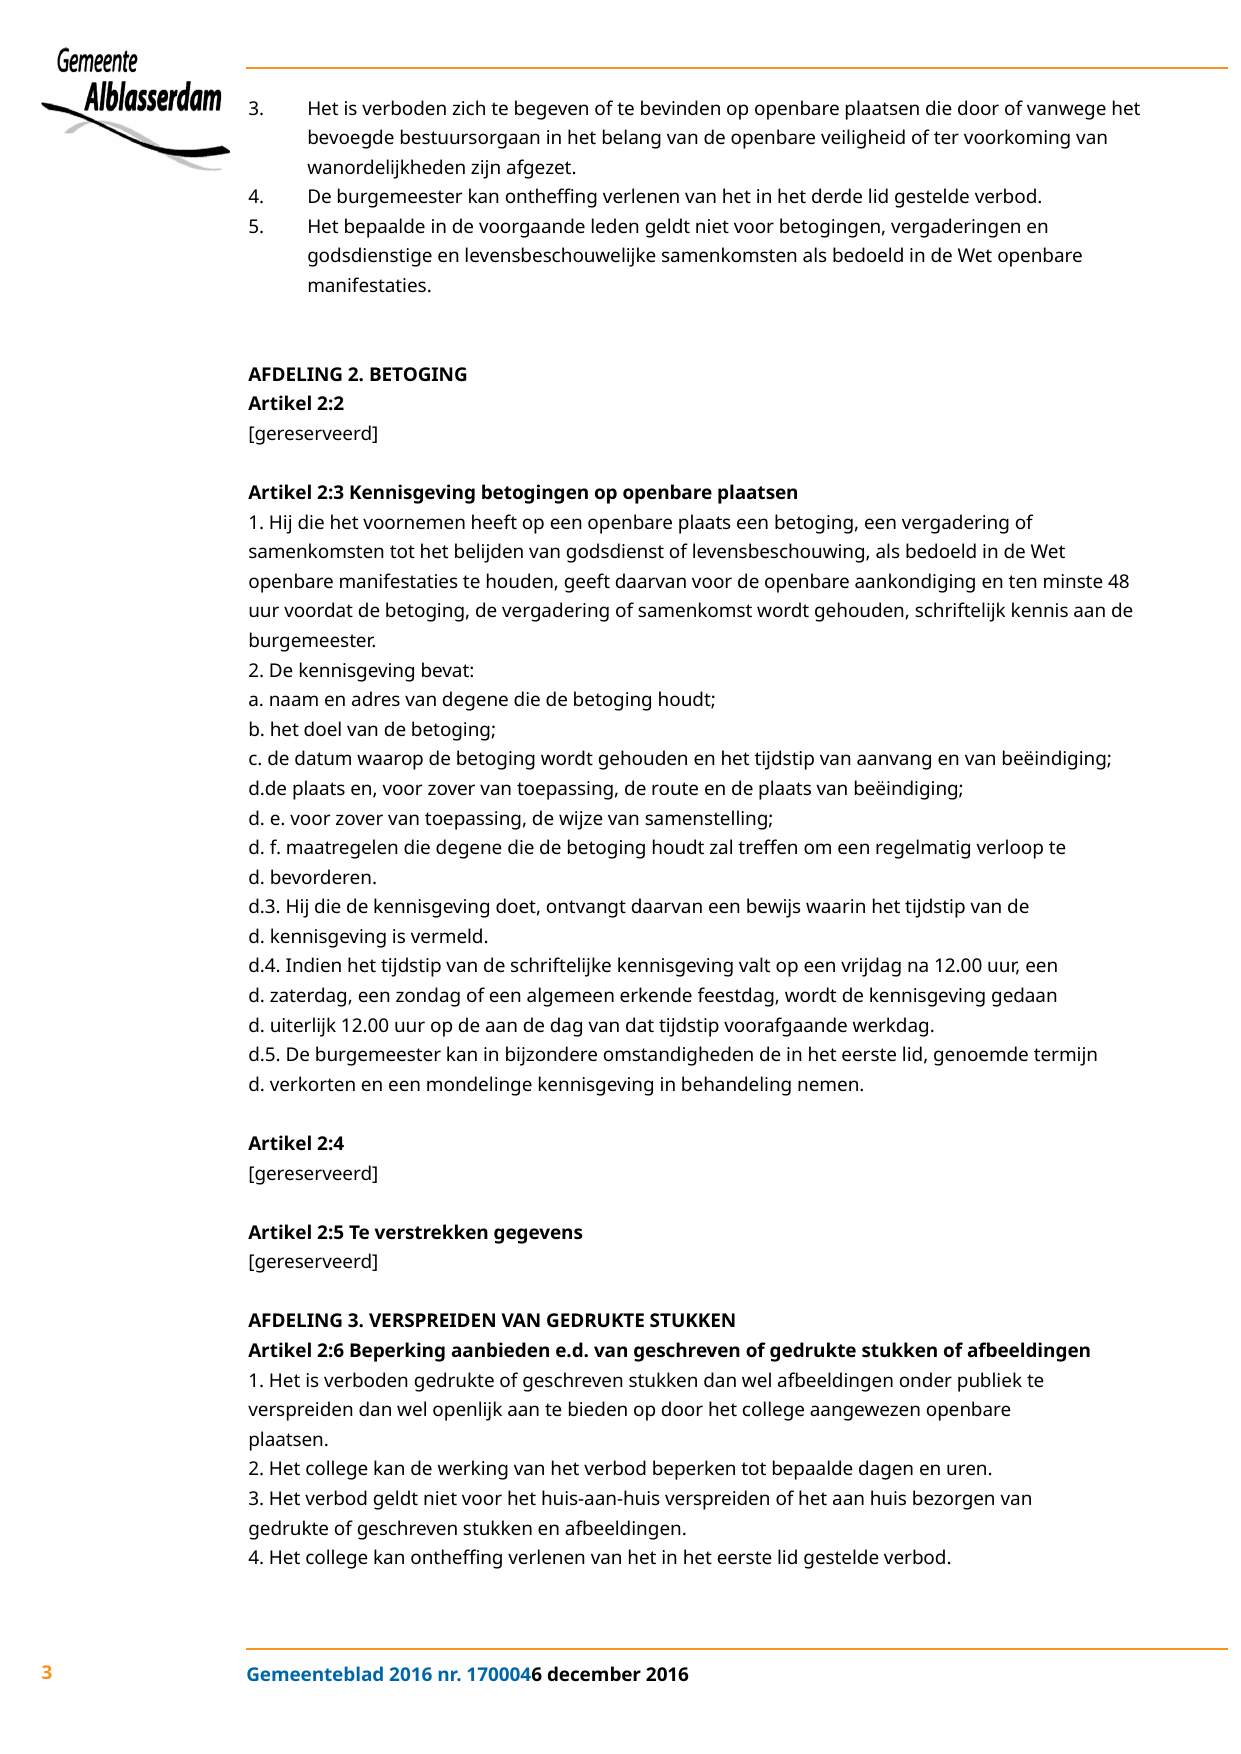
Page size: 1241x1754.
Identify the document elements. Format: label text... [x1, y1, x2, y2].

text AFDELING 2. BETOGING [248, 361, 1152, 387]
text verspreiden dan wel openlijk aan te bieden op door het college aangewezen openbare [248, 1396, 1152, 1422]
text 4. Het college kan ontheffing verlenen van het in het eerste lid gestelde verbod. [248, 1544, 1152, 1570]
text d. uiterlijk 12.00 uur op de aan de dag van dat tijdstip voorafgaande werkdag. [248, 1012, 1152, 1038]
list Het is verboden zich te begeven of te bevinden op openbare plaatsen die door of vanwege het bevoegde bestuursorgaan in het belang van de openbare veiligheid of ter voorkoming van wanordelijkheden zijn afgezet. [248, 95, 1152, 180]
text d.5. De burgemeester kan in bijzondere omstandigheden de in het eerste lid, genoemde termijn [248, 1041, 1152, 1067]
text 2. De kennisgeving bevat: [248, 657, 1152, 683]
text gedrukte of geschreven stukken en afbeeldingen. [248, 1515, 1152, 1541]
text [gereserveerd] [248, 1160, 1152, 1186]
text d. e. voor zover van toepassing, de wijze van samenstelling; [248, 805, 1152, 831]
text d. bevorderen. [248, 864, 1152, 890]
text d. zaterdag, een zondag of een algemeen erkende feestdag, wordt de kennisgeving gedaan [248, 982, 1152, 1008]
text Artikel 2:3 Kennisgeving betogingen op openbare plaatsen [248, 479, 1152, 505]
text d. kennisgeving is vermeld. [248, 923, 1152, 949]
text 1. Het is verboden gedrukte of geschreven stukken dan wel afbeeldingen onder publiek te [248, 1367, 1152, 1393]
text d. f. maatregelen die degene die de betoging houdt zal treffen om een regelmatig verloop te [248, 834, 1152, 860]
text d.4. Indien het tijdstip van de schriftelijke kennisgeving valt op een vrijdag na 12.00 uur, een [248, 953, 1152, 978]
text 3. Het verbod geldt niet voor het huis-aan-huis verspreiden of het aan huis bezorgen van [248, 1485, 1152, 1511]
text plaatsen. [248, 1426, 1152, 1452]
text d.3. Hij die de kennisgeving doet, ontvangt daarvan een bewijs waarin het tijdstip van de [248, 893, 1152, 919]
text Artikel 2:4 [248, 1130, 1152, 1156]
text d. verkorten en een mondelinge kennisgeving in behandeling nemen. [248, 1071, 1152, 1097]
text a. naam en adres van degene die de betoging houdt; [248, 686, 1152, 712]
text Artikel 2:6 Beperking aanbieden e.d. van geschreven of gedrukte stukken of afbeeldingen [248, 1337, 1152, 1363]
text [gereserveerd] [248, 420, 1152, 446]
picture [41, 47, 231, 172]
text d.de plaats en, voor zover van toepassing, de route en de plaats van beëindiging; [248, 775, 1152, 801]
text b. het doel van de betoging; [248, 716, 1152, 742]
text c. de datum waarop de betoging wordt gehouden en het tijdstip van aanvang en van beëindiging; [248, 746, 1152, 771]
text [gereserveerd] [248, 1248, 1152, 1274]
list Het bepaalde in de voorgaande leden geldt niet voor betogingen, vergaderingen en godsdienstige en levensbeschouwelijke samenkomsten als bedoeld in de Wet openbare manifestaties. [248, 213, 1152, 298]
list De burgemeester kan ontheffing verlenen van het in het derde lid gestelde verbod. [248, 183, 1152, 209]
text 1. Hij die het voornemen heeft op een openbare plaats een betoging, een vergadering of samenkomsten tot het belijden van godsdienst of levensbeschouwing, als bedoeld in de Wet openbare manifestaties te houden, geeft daarvan voor de openbare aankondiging en ten minste 48 uur voordat de betoging, de vergadering of samenkomst wordt gehouden, schriftelijk kennis aan de burgemeester. [248, 509, 1152, 653]
text Artikel 2:5 Te verstrekken gegevens [248, 1219, 1152, 1245]
text 2. Het college kan de werking van het verbod beperken tot bepaalde dagen en uren. [248, 1456, 1152, 1481]
text Artikel 2:2 [248, 391, 1152, 416]
text AFDELING 3. VERSPREIDEN VAN GEDRUKTE STUKKEN [248, 1308, 1152, 1333]
